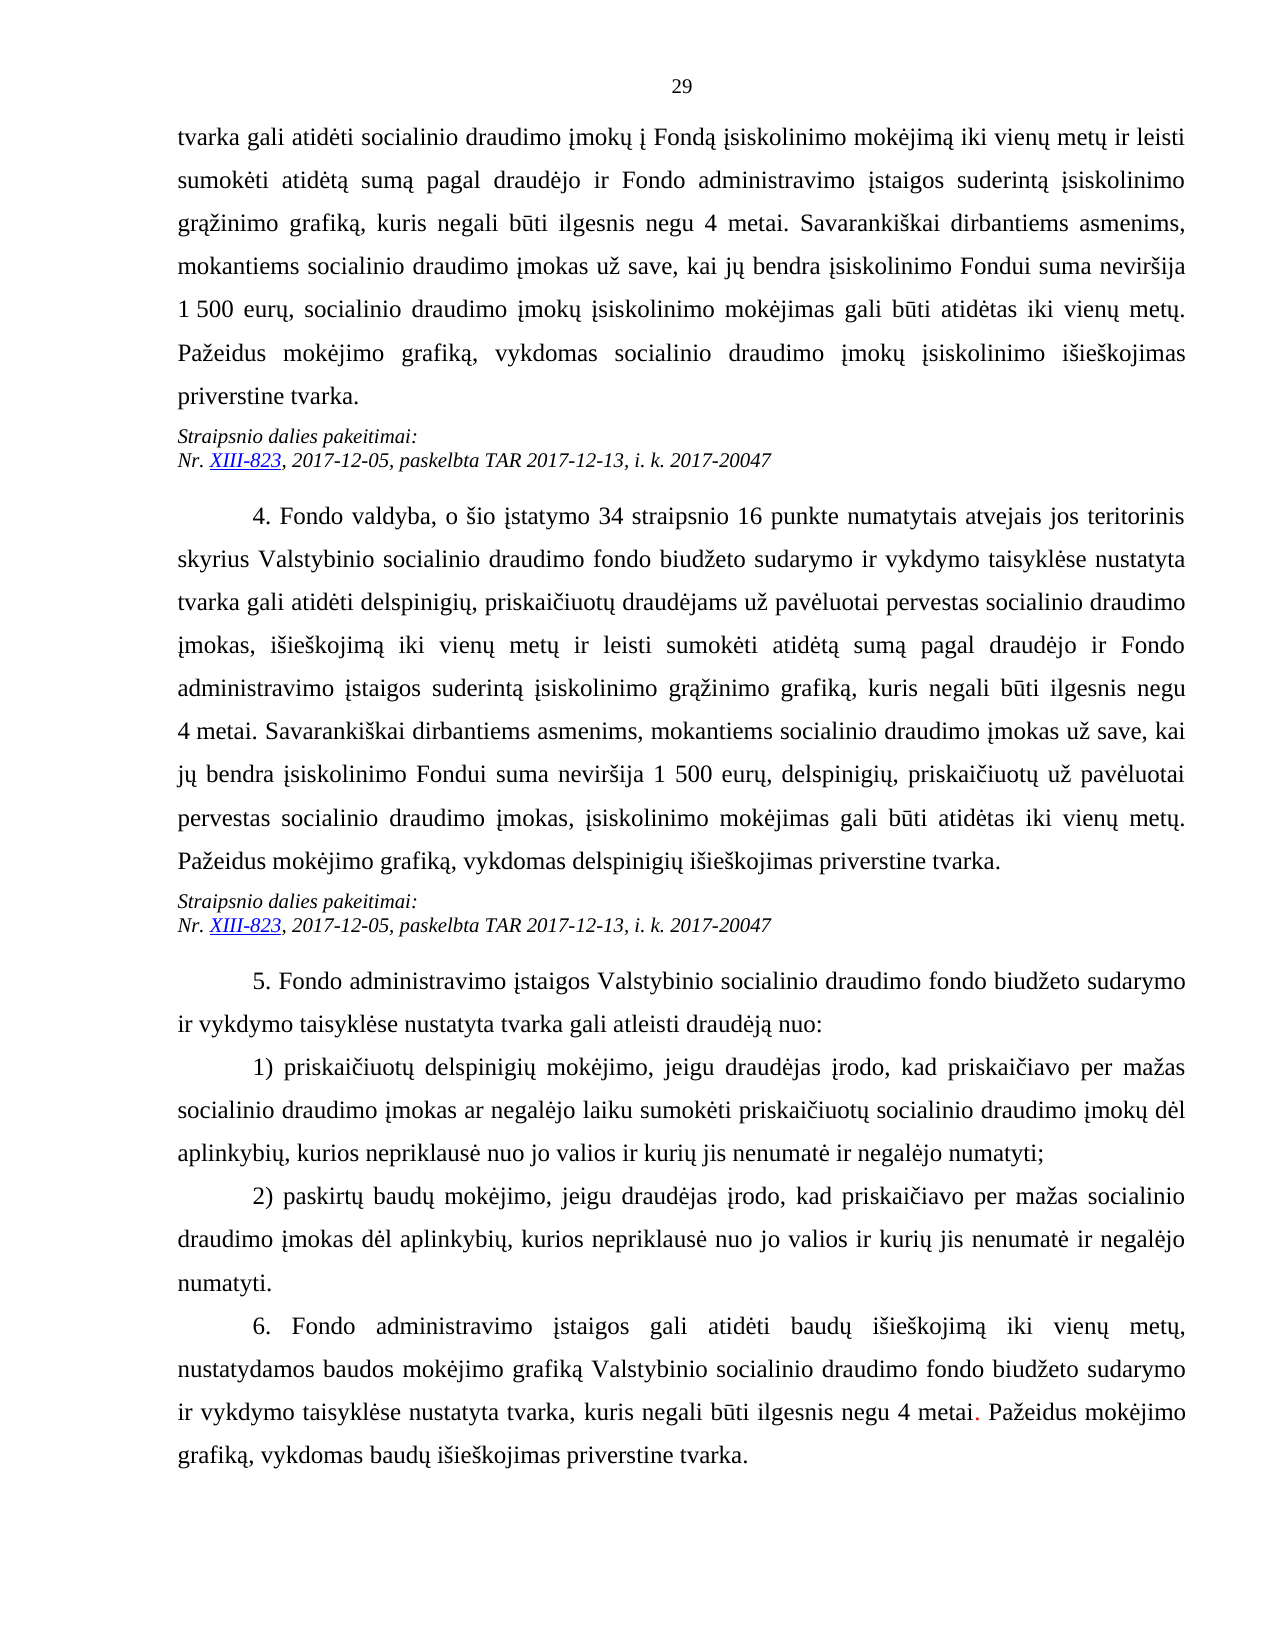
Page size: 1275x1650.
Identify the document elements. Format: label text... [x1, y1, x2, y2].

text 2) paskirtų baudų mokėjimo, jeigu draudėjas įrodo, kad priskaičiavo per mažas socialinio draudimo įmokas dėl aplinkybių, kurios nepriklausė nuo jo valios ir kurių jis nenumatė ir negalėjo numatyti. [177, 1181, 1186, 1296]
text Straipsnio dalies pakeitimai: [177, 424, 1186, 448]
text 6. Fondo administravimo įstaigos gali atidėti baudų išieškojimą iki vienų metų, nustatydamos baudos mokėjimo grafiką Valstybinio socialinio draudimo fondo biudžeto sudarymo ir vykdymo taisyklėse nustatyta tvarka, kuris negali būti ilgesnis negu 4 metai. Pažeidus mokėjimo grafiką, vykdomas baudų išieškojimas priverstine tvarka. [177, 1311, 1186, 1469]
text tvarka gali atidėti socialinio draudimo įmokų į Fondą įsiskolinimo mokėjimą iki vienų metų ir leisti sumokėti atidėtą sumą pagal draudėjo ir Fondo administravimo įstaigos suderintą įsiskolinimo grąžinimo grafiką, kuris negali būti ilgesnis negu 4 metai. Savarankiškai dirbantiems asmenims, mokantiems socialinio draudimo įmokas už save, kai jų bendra įsiskolinimo Fondui suma neviršija 1 500 eurų, socialinio draudimo įmokų įsiskolinimo mokėjimas gali būti atidėtas iki vienų metų. Pažeidus mokėjimo grafiką, vykdomas socialinio draudimo įmokų įsiskolinimo išieškojimas priverstine tvarka. [177, 122, 1186, 409]
text 4. Fondo valdyba, o šio įstatymo 34 straipsnio 16 punkte numatytais atvejais jos teritorinis skyrius Valstybinio socialinio draudimo fondo biudžeto sudarymo ir vykdymo taisyklėse nustatyta tvarka gali atidėti delspinigių, priskaičiuotų draudėjams už pavėluotai pervestas socialinio draudimo įmokas, išieškojimą iki vienų metų ir leisti sumokėti atidėtą sumą pagal draudėjo ir Fondo administravimo įstaigos suderintą įsiskolinimo grąžinimo grafiką, kuris negali būti ilgesnis negu 4 metai. Savarankiškai dirbantiems asmenims, mokantiems socialinio draudimo įmokas už save, kai jų bendra įsiskolinimo Fondui suma neviršija 1 500 eurų, delspinigių, priskaičiuotų už pavėluotai pervestas socialinio draudimo įmokas, įsiskolinimo mokėjimas gali būti atidėtas iki vienų metų. Pažeidus mokėjimo grafiką, vykdomas delspinigių išieškojimas priverstine tvarka. [177, 501, 1186, 874]
text Nr. XIII-823, 2017-12-05, paskelbta TAR 2017-12-13, i. k. 2017-20047 [177, 448, 1186, 472]
text Nr. XIII-823, 2017-12-05, paskelbta TAR 2017-12-13, i. k. 2017-20047 [177, 913, 1186, 937]
text Straipsnio dalies pakeitimai: [177, 889, 1186, 913]
text 5. Fondo administravimo įstaigos Valstybinio socialinio draudimo fondo biudžeto sudarymo ir vykdymo taisyklėse nustatyta tvarka gali atleisti draudėją nuo: [177, 966, 1186, 1038]
text 1) priskaičiuotų delspinigių mokėjimo, jeigu draudėjas įrodo, kad priskaičiavo per mažas socialinio draudimo įmokas ar negalėjo laiku sumokėti priskaičiuotų socialinio draudimo įmokų dėl aplinkybių, kurios nepriklausė nuo jo valios ir kurių jis nenumatė ir negalėjo numatyti; [177, 1052, 1186, 1167]
